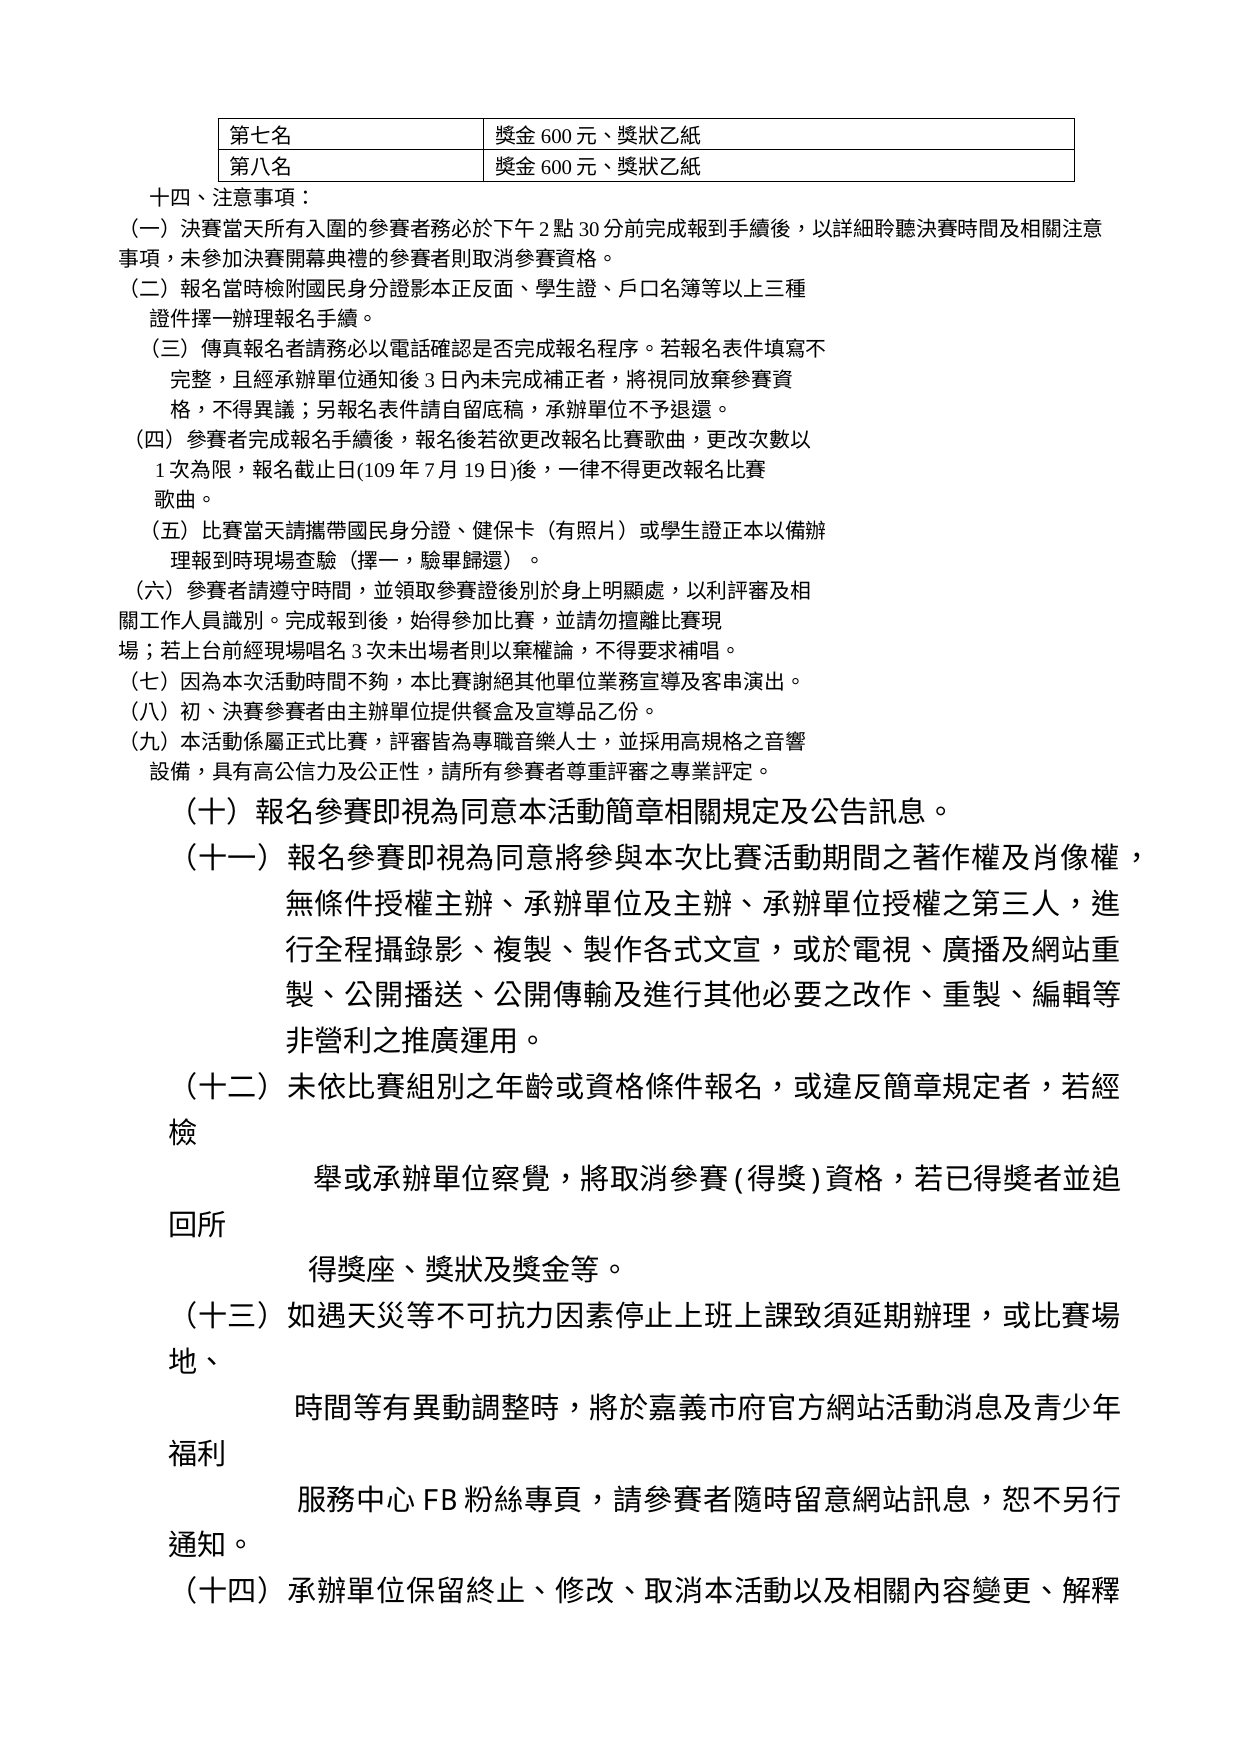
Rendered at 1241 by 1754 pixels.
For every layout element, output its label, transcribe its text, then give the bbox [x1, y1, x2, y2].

text （五）比賽當天請攜帶國民身分證、健保卡（有照片）或學生證正本以備辦 [118, 514, 1122, 544]
text （十一）報名參賽即視為同意將參與本次比賽活動期間之著作權及肖像權，無條件授權主辦、承辦單位及主辦、承辦單位授權之第三人，進行全程攝錄影、複製、製作各式文宣，或於電視、廣播及網站重製、公開播送、公開傳輸及進行其他必要之改作、重製、編輯等非營利之推廣運用。 [168, 832, 1122, 1061]
text 完整，且經承辦單位通知後3日內未完成補正者，將視同放棄參賽資 [118, 363, 1122, 393]
text （九）本活動係屬正式比賽，評審皆為專職音樂人士，並採用高規格之音響 [118, 725, 1122, 756]
text 舉或承辦單位察覺，將取消參賽(得獎)資格，若已得奬者並追回所 [168, 1152, 1122, 1244]
table_cell 第八名 [219, 150, 483, 181]
text 得獎座、獎狀及獎金等。 [168, 1244, 1122, 1290]
text （二）報名當時檢附國民身分證影本正反面、學生證、戶口名簿等以上三種 [118, 272, 1122, 302]
text （一）決賽當天所有入圍的參賽者務必於下午2點30分前完成報到手續後，以詳細聆聽決賽時間及相關注意事項，未參加決賽開幕典禮的參賽者則取消參賽資格。 [118, 212, 1122, 272]
table_cell 第七名 [219, 119, 483, 149]
text 1次為限，報名截止日(109年7月19日)後，一律不得更改報名比賽 [118, 453, 1122, 484]
text 時間等有異動調整時，將於嘉義市府官方網站活動消息及青少年福利 [168, 1382, 1122, 1473]
text 關工作人員識別。完成報到後，始得參加比賽，並請勿擅離比賽現 [118, 604, 1122, 635]
text （八）初、決賽參賽者由主辦單位提供餐盒及宣導品乙份。 [118, 695, 1122, 725]
text （七）因為本次活動時間不夠，本比賽謝絕其他單位業務宣導及客串演出。 [118, 665, 1122, 695]
text （十）報名參賽即視為同意本活動簡章相關規定及公告訊息。 [168, 786, 1122, 832]
text 十四、注意事項： [118, 182, 1122, 212]
text 證件擇一辦理報名手續。 [118, 302, 1122, 333]
text 理報到時現場查驗（擇一，驗畢歸還）。 [118, 544, 1122, 574]
text （十二）未依比賽組別之年齡或資格條件報名，或違反簡章規定者，若經檢 [168, 1061, 1122, 1152]
text 設備，具有高公信力及公正性，請所有參賽者尊重評審之專業評定。 [118, 756, 1122, 786]
text 場；若上台前經現場唱名3次未出場者則以棄權論，不得要求補唱。 [118, 635, 1122, 665]
table_cell 獎金600元、獎狀乙紙 [484, 119, 1074, 149]
table_cell 奬金600元、獎狀乙紙 [484, 150, 1074, 181]
text （四）參賽者完成報名手續後，報名後若欲更改報名比賽歌曲，更改次數以 [118, 423, 1122, 453]
text （十四）承辦單位保留終止、修改、取消本活動以及相關內容變更、解釋 [168, 1565, 1122, 1611]
text 歌曲。 [118, 484, 1122, 514]
text （十三）如遇天災等不可抗力因素停止上班上課致須延期辦理，或比賽場地、 [168, 1290, 1122, 1382]
text 格，不得異議；另報名表件請自留底稿，承辦單位不予退還。 [118, 393, 1122, 423]
text （三）傳真報名者請務必以電話確認是否完成報名程序。若報名表件填寫不 [118, 333, 1122, 363]
text （六）參賽者請遵守時間，並領取參賽證後別於身上明顯處，以利評審及相 [118, 574, 1122, 604]
text 服務中心FB粉絲專頁，請參賽者隨時留意網站訊息，恕不另行通知。 [168, 1473, 1122, 1565]
